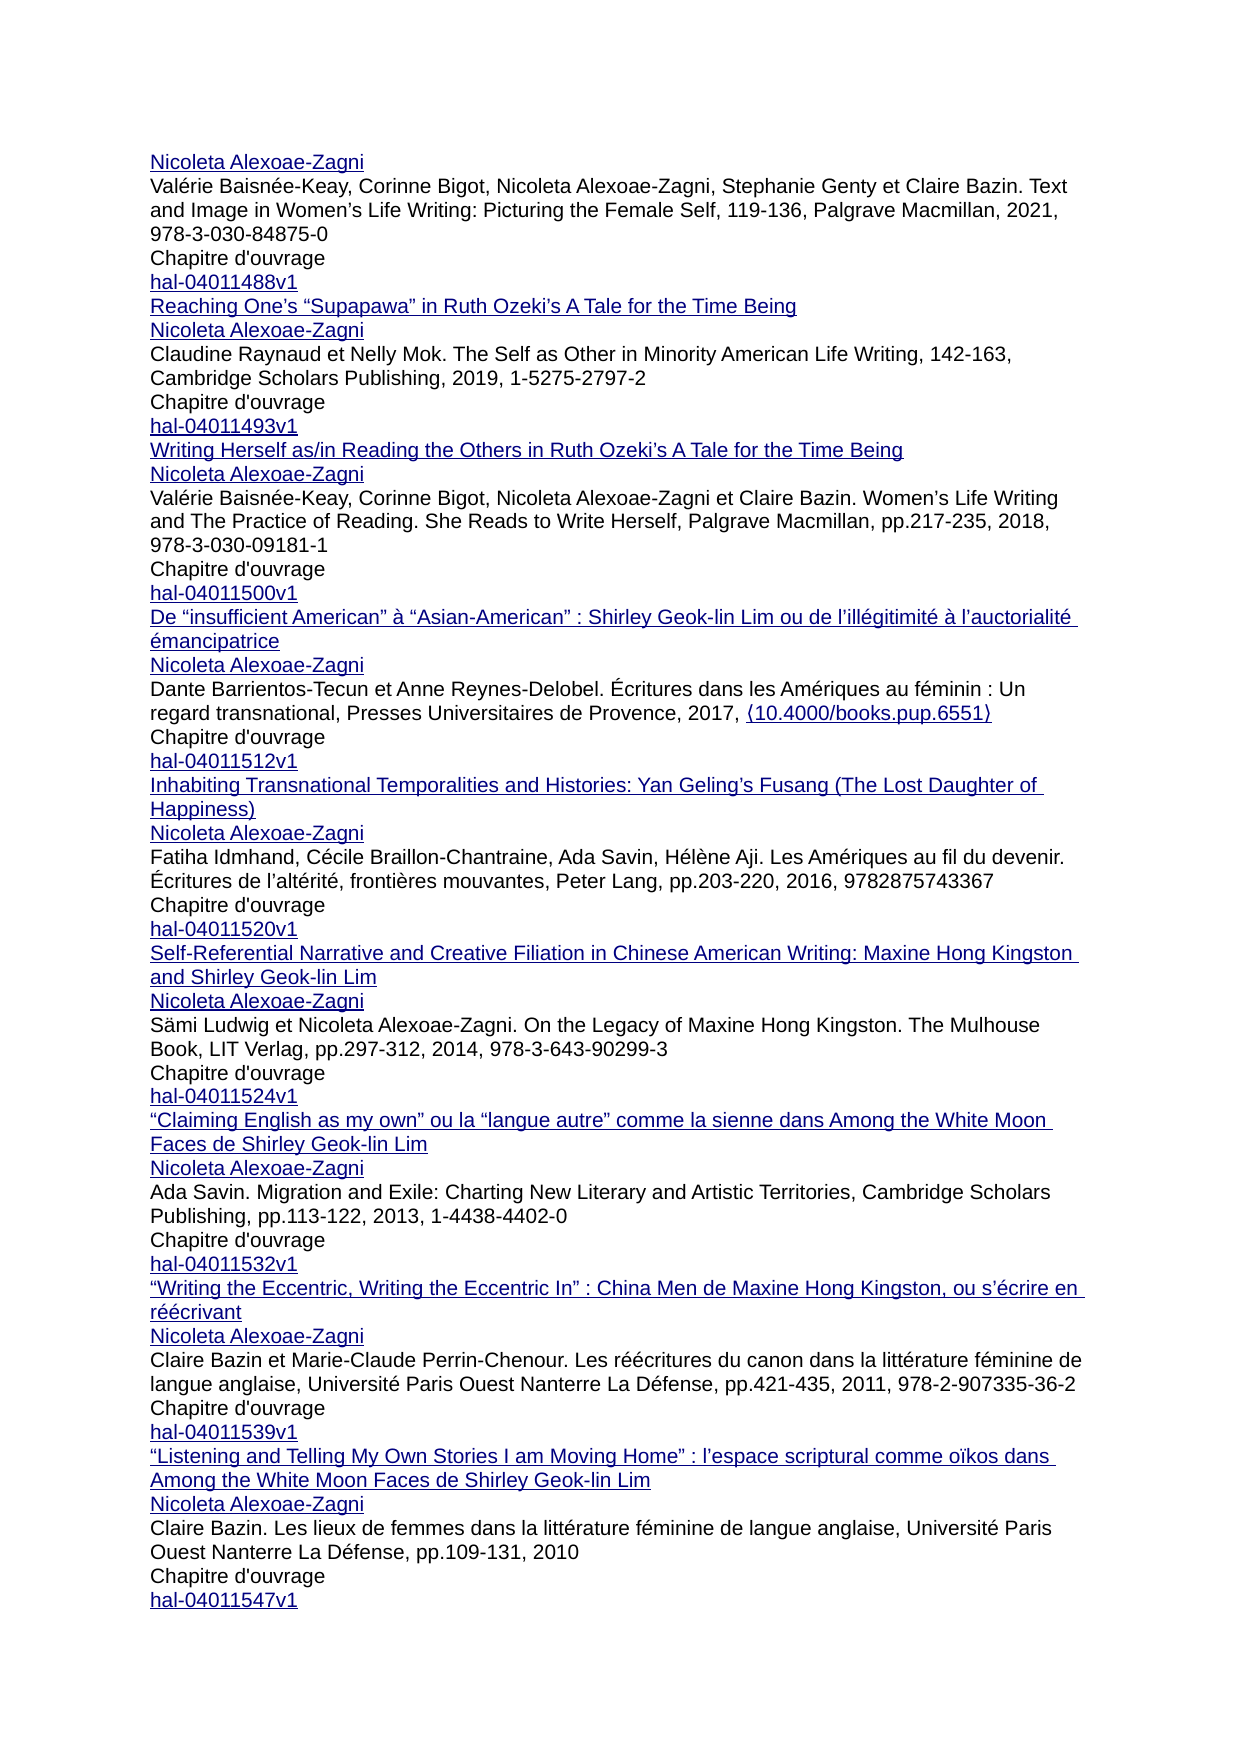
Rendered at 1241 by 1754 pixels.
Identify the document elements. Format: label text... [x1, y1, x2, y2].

table_cell “Claiming English as my own” ou la “langue autre” comme la sienne dans Among the White Moon Faces de Shirley Geok-lin Lim Nicoleta Alexoae-Zagni Ada Savin. Migration and Exile: Charting New Literary and Artistic Territories, Cambridge Scholars Publishing, pp.113-122, 2013, 1-4438-4402-0 Chapitre d'ouvrage hal-04011532v1 [150, 1108, 1090, 1276]
table_cell Writing Herself as/in Reading the Others in Ruth Ozeki’s A Tale for the Time Being Nicoleta Alexoae-Zagni Valérie Baisnée-Keay, Corinne Bigot, Nicoleta Alexoae-Zagni et Claire Bazin. Women’s Life Writing and The Practice of Reading. She Reads to Write Herself, Palgrave Macmillan, pp.217-235, 2018, 978-3-030-09181-1 Chapitre d'ouvrage hal-04011500v1 [150, 438, 1090, 605]
table_cell “Writing the Eccentric, Writing the Eccentric In” : China Men de Maxine Hong Kingston, ou s’écrire en réécrivant Nicoleta Alexoae-Zagni Claire Bazin et Marie-Claude Perrin-Chenour. Les réécritures du canon dans la littérature féminine de langue anglaise, Université Paris Ouest Nanterre La Défense, pp.421-435, 2011, 978-2-907335-36-2 Chapitre d'ouvrage hal-04011539v1 [150, 1276, 1090, 1444]
table_cell Inhabiting Transnational Temporalities and Histories: Yan Geling’s Fusang (The Lost Daughter of Happiness) Nicoleta Alexoae-Zagni Fatiha Idmhand, Cécile Braillon-Chantraine, Ada Savin, Hélène Aji. Les Amériques au fil du devenir. Écritures de l’altérité, frontières mouvantes, Peter Lang, pp.203-220, 2016, 9782875743367 Chapitre d'ouvrage hal-04011520v1 [150, 773, 1090, 941]
table_cell Nicoleta Alexoae-Zagni Valérie Baisnée-Keay, Corinne Bigot, Nicoleta Alexoae-Zagni, Stephanie Genty et Claire Bazin. Text and Image in Women’s Life Writing: Picturing the Female Self, 119-136, Palgrave Macmillan, 2021, 978-3-030-84875-0 Chapitre d'ouvrage hal-04011488v1 [150, 150, 1090, 294]
table_cell Self-Referential Narrative and Creative Filiation in Chinese American Writing: Maxine Hong Kingston and Shirley Geok-lin Lim Nicoleta Alexoae-Zagni Sämi Ludwig et Nicoleta Alexoae-Zagni. On the Legacy of Maxine Hong Kingston. The Mulhouse Book, LIT Verlag, pp.297-312, 2014, 978-3-643-90299-3 Chapitre d'ouvrage hal-04011524v1 [150, 941, 1090, 1108]
table_cell De “insufficient American” à “Asian-American” : Shirley Geok-lin Lim ou de l’illégitimité à l’auctorialité émancipatrice Nicoleta Alexoae-Zagni Dante Barrientos-Tecun et Anne Reynes-Delobel. Écritures dans les Amériques au féminin : Un regard transnational, Presses Universitaires de Provence, 2017, ⟨10.4000/books.pup.6551⟩ Chapitre d'ouvrage hal-04011512v1 [150, 605, 1090, 773]
table_cell “Listening and Telling My Own Stories I am Moving Home” : l’espace scriptural comme oïkos dans Among the White Moon Faces de Shirley Geok-lin Lim Nicoleta Alexoae-Zagni Claire Bazin. Les lieux de femmes dans la littérature féminine de langue anglaise, Université Paris Ouest Nanterre La Défense, pp.109-131, 2010 Chapitre d'ouvrage hal-04011547v1 [150, 1444, 1090, 1611]
table_cell Reaching One’s “Supapawa” in Ruth Ozeki’s A Tale for the Time Being Nicoleta Alexoae-Zagni Claudine Raynaud et Nelly Mok. The Self as Other in Minority American Life Writing, 142-163, Cambridge Scholars Publishing, 2019, 1-5275-2797-2 Chapitre d'ouvrage hal-04011493v1 [150, 294, 1090, 437]
